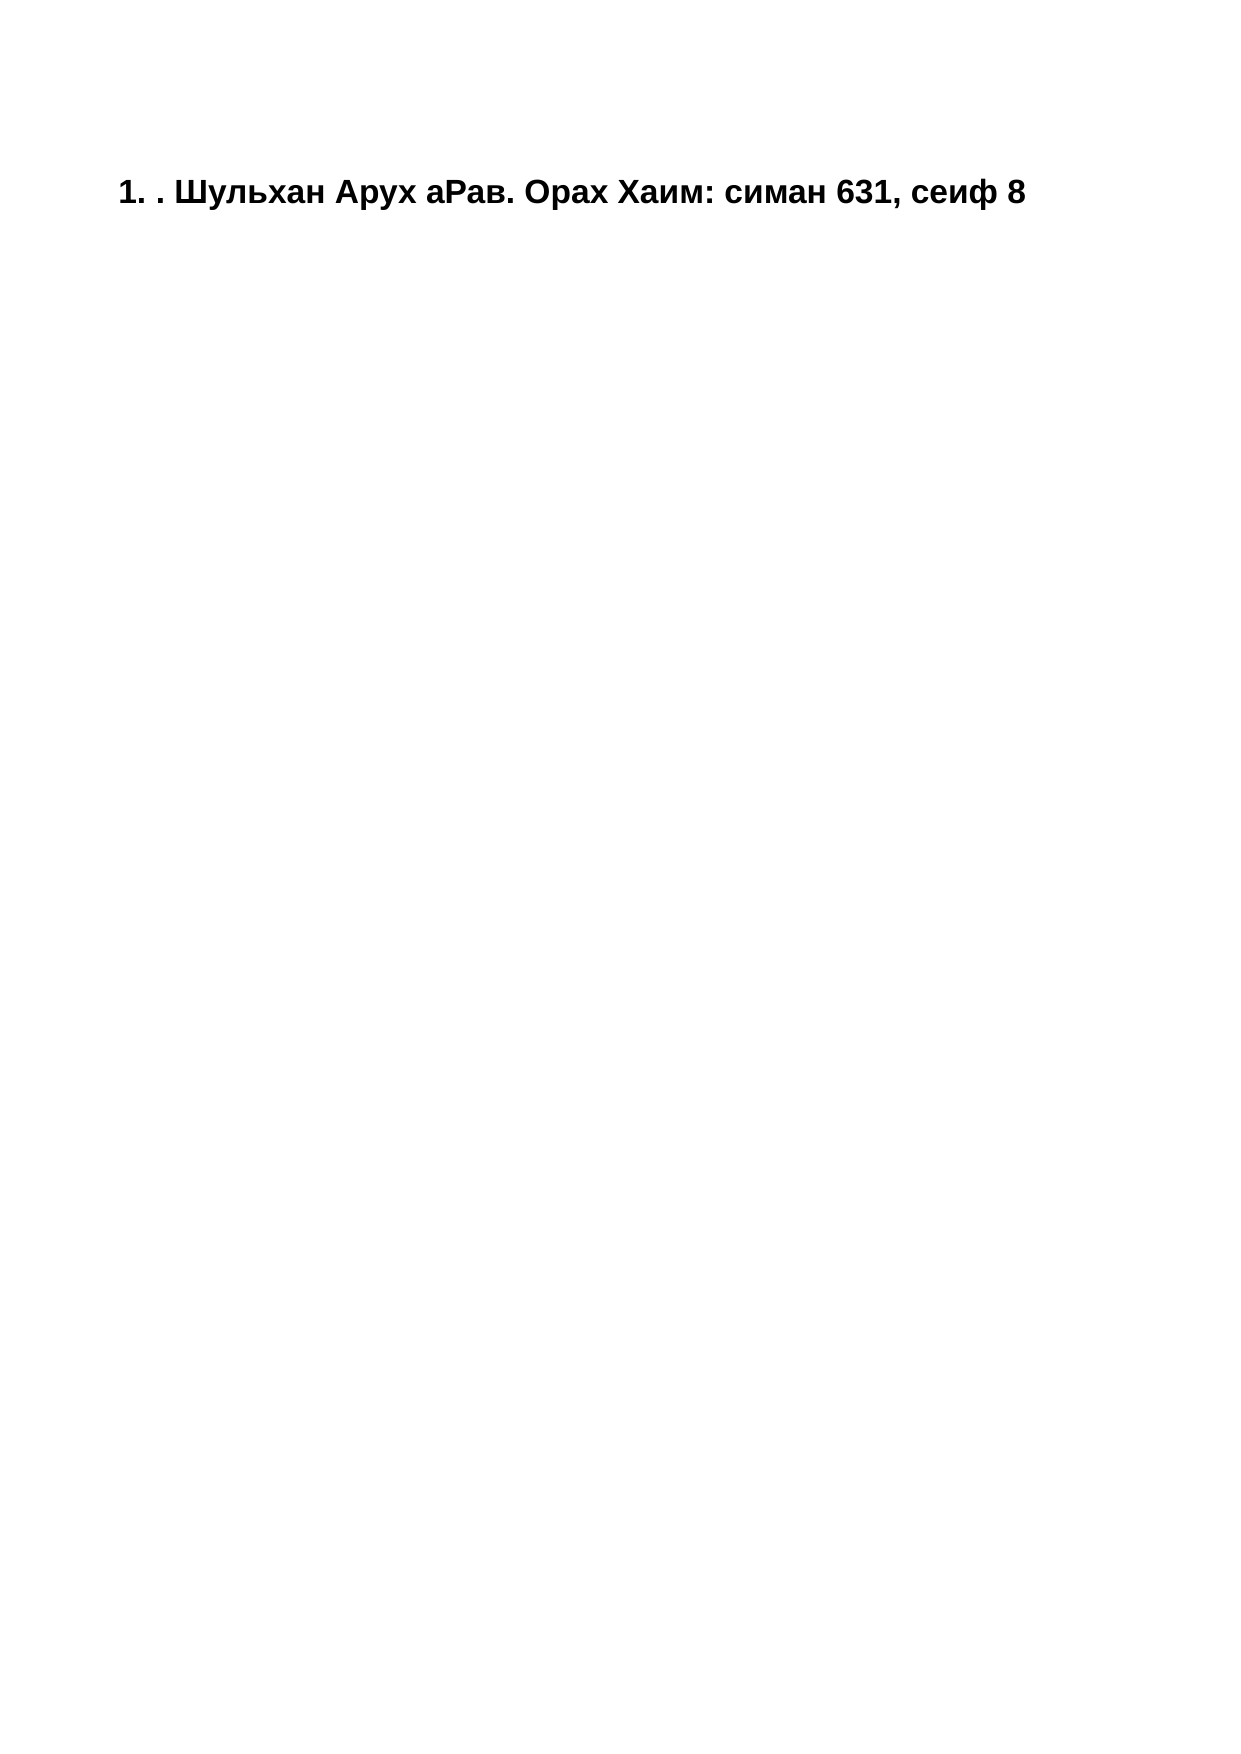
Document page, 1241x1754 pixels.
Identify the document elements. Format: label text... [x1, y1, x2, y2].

subtitle . Шульхан Арух аРав. Орах Хаим: симан 631, сеиф 8 [118, 147, 1122, 176]
